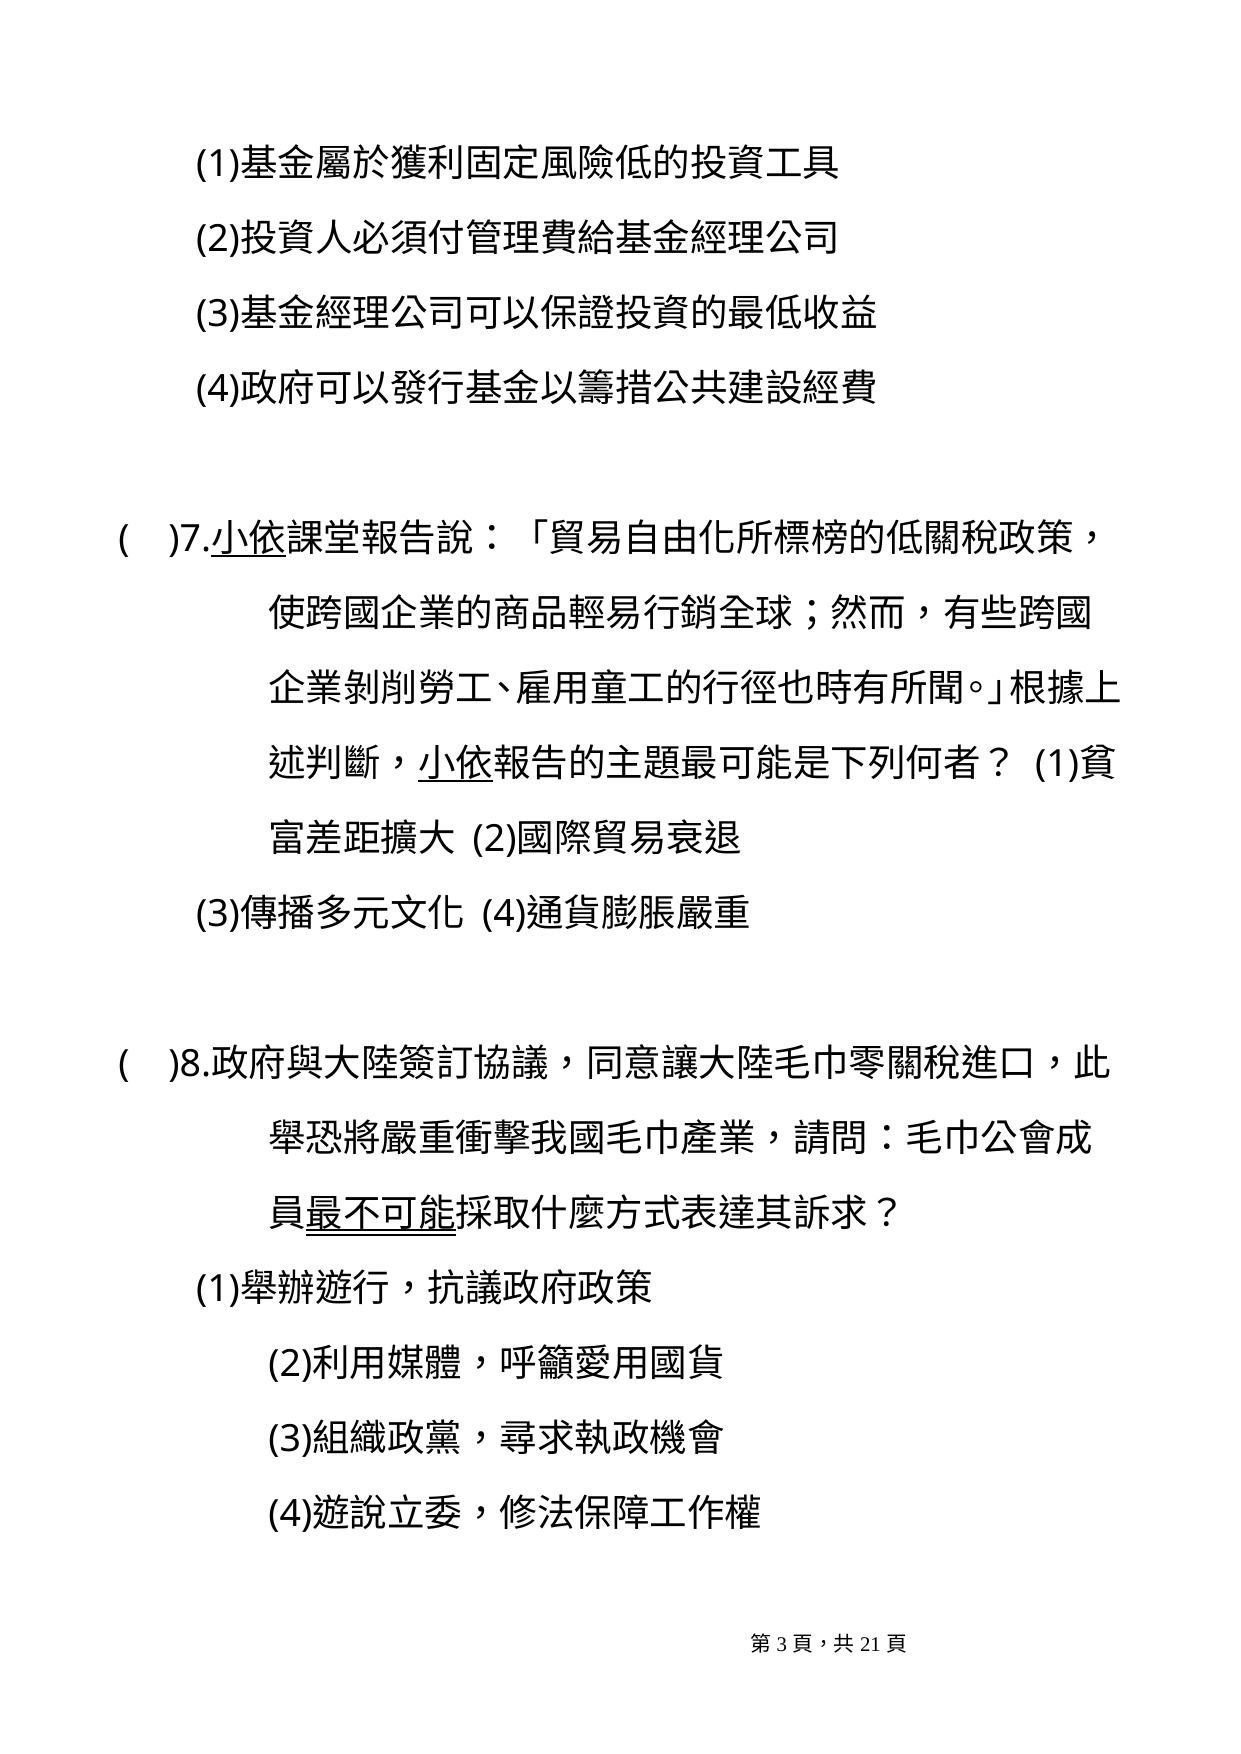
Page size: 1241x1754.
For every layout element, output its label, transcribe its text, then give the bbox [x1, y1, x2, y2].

text (1)舉辦遊行，抗議政府政策 [118, 1248, 1122, 1323]
text (3)傳播多元文化 (4)通貨膨脹嚴重 [118, 873, 1122, 948]
text (1)基金屬於獲利固定風險低的投資工具 [118, 123, 1122, 198]
text (3)組織政黨，尋求執政機會 [268, 1398, 1122, 1473]
text (2)投資人必須付管理費給基金經理公司 [118, 198, 1122, 273]
text (4)政府可以發行基金以籌措公共建設經費 [118, 348, 1122, 423]
text (2)利用媒體，呼籲愛用國貨 [268, 1323, 1122, 1398]
text (3)基金經理公司可以保證投資的最低收益 [118, 273, 1122, 348]
text ( )7.小依課堂報告說：「貿易自由化所標榜的低關稅政策，使跨國企業的商品輕易行銷全球；然而，有些跨國企業剝削勞工、雇用童工的行徑也時有所聞。」根據上述判斷，小依報告的主題最可能是下列何者？ (1)貧富差距擴大 (2)國際貿易衰退 [118, 498, 1122, 873]
text ( )8.政府與大陸簽訂協議，同意讓大陸毛巾零關稅進口，此舉恐將嚴重衝擊我國毛巾產業，請問：毛巾公會成員最不可能採取什麼方式表達其訴求？ [118, 1023, 1122, 1248]
text (4)遊說立委，修法保障工作權 [268, 1473, 1122, 1548]
